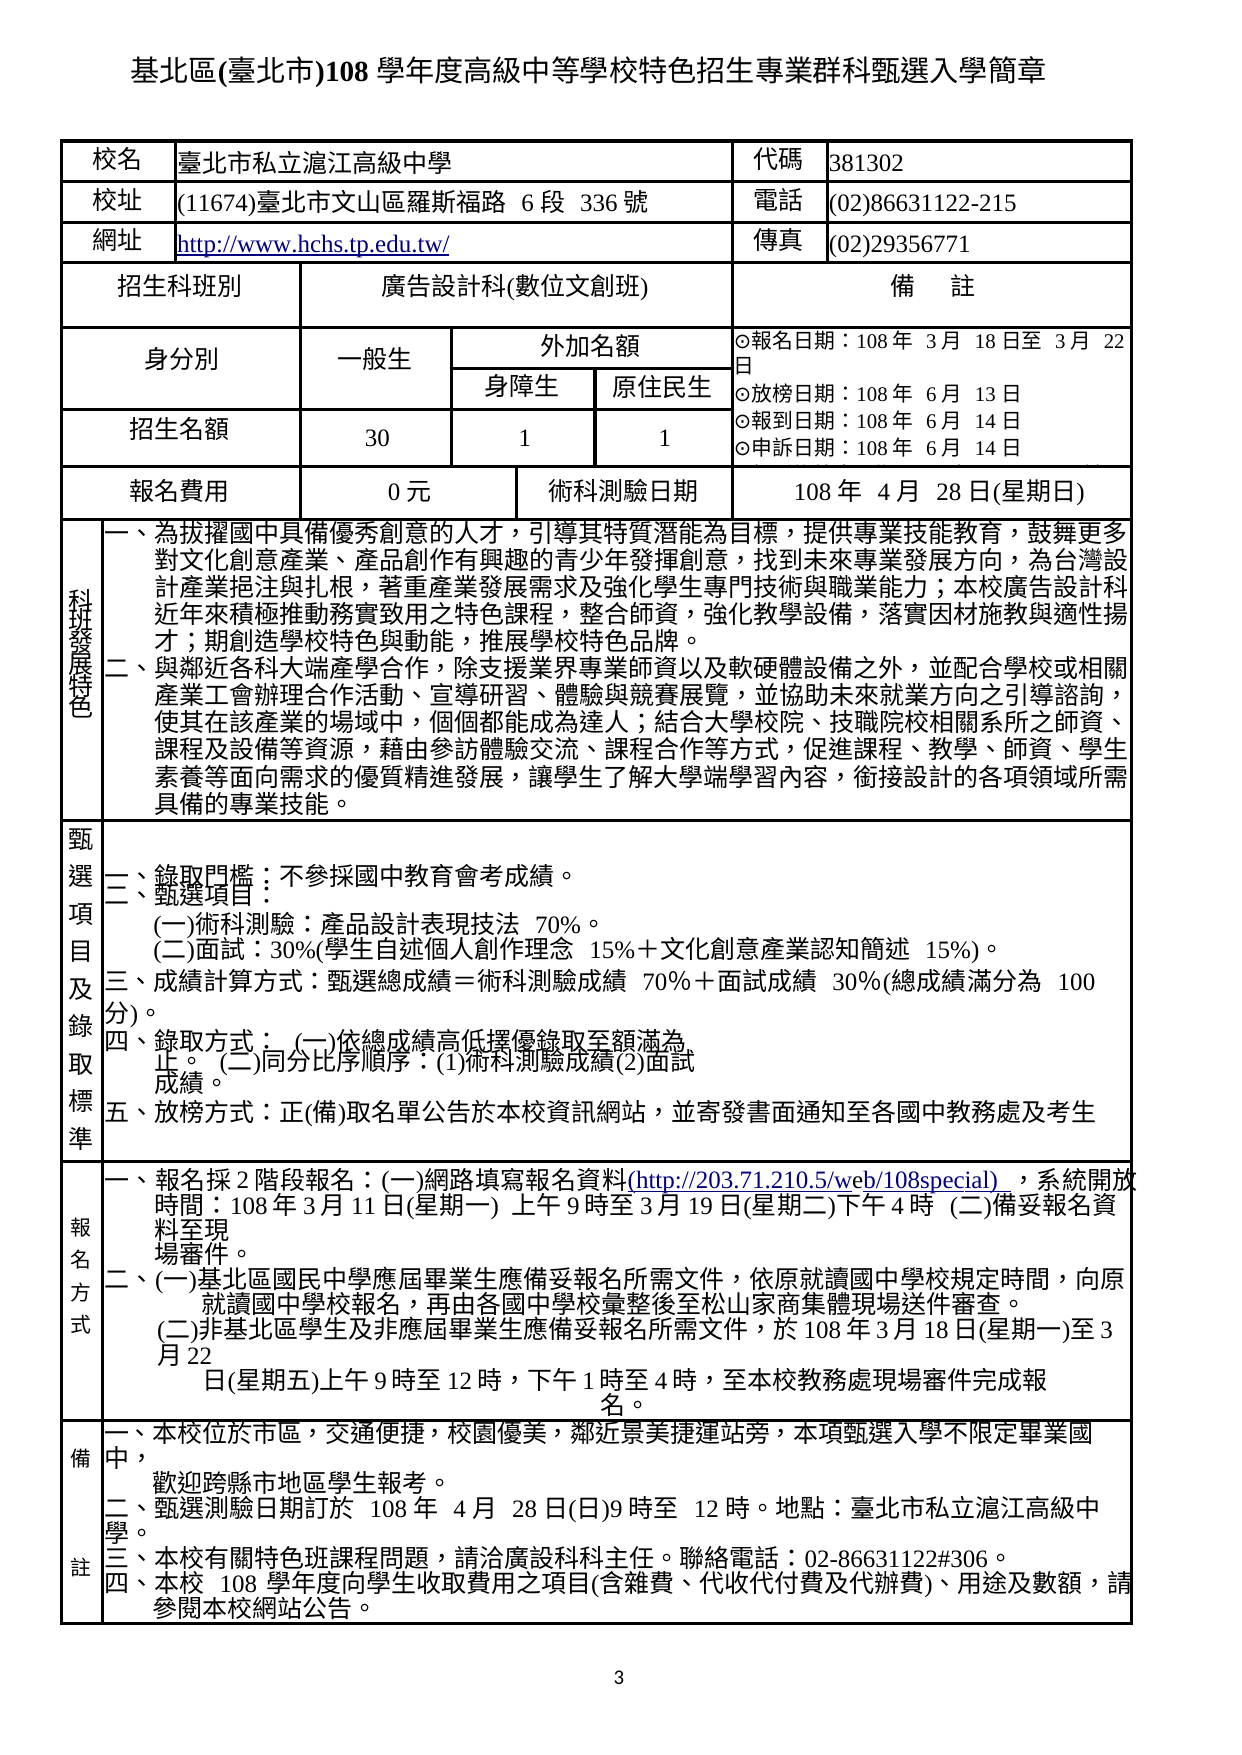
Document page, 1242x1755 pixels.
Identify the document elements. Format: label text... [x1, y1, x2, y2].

table_cell 1 [597, 411, 731, 465]
table_cell 外加名額 [453, 329, 731, 367]
table_cell http://www.hchs.tp.edu.tw/ [177, 224, 731, 261]
table_cell 術科測驗日期 [518, 468, 731, 518]
table_cell 一、報名採2階段報名：(一)網路填寫報名資料(http://203.71.210.5/web/108special) ，系統開放 時間：108年3月11日(星期一) 上午9時至3月19日(星期二)下午4時 (二)備妥報名資料至現 場審件。 二、(一)基北區國民中學應屆畢業生應備妥報名所需文件，依原就讀國中學校規定時間，向原 就讀國中學校報名，再由各國中學校彙整後至松山家商集體現場送件審查。 (二)非基北區學生及非應屆畢業生應備妥報名所需文件，於108年3月18日(星期一)至3月22 日(星期五)上午9時至12時，下午1時至4時，至本校教務處現場審件完成報名。 三、現場審件地點：集體報名地點為松山家商；個別報名地點為本校教務處。 四、應繳資料：報名表(自行列印後簽名並貼妥照片及身份證明文件正反面影本) 。 五、准考證與應考通知於審件後以郵寄方式送達。 [104, 1163, 1130, 1419]
table_cell 廣告設計科(數位文創班) [302, 264, 731, 326]
table_cell 網址 [63, 224, 174, 261]
table_cell 0 元 [302, 468, 515, 518]
table_cell 備 註 [734, 264, 1130, 326]
table_cell 傳真 [734, 224, 826, 261]
table_cell 報名費用 [63, 468, 299, 518]
table_cell 1 [453, 411, 593, 465]
table_cell 一、錄取門檻：不參採國中教育會考成績。 二、甄選項目： (一)術科測驗：產品設計表現技法 70%。 (二)面試：30%(學生自述個人創作理念 15%＋文化創意產業認知簡述 15%)。 三、成績計算方式：甄選總成績＝術科測驗成績 70％＋面試成績 30％(總成績滿分為 100 分)。 四、錄取方式： (一)依總成績高低擇優錄取至額滿為止。 (二)同分比序順序：(1)術科測驗成績(2)面試成績。 五、放榜方式：正(備)取名單公告於本校資訊網站，並寄發書面通知至各國中教務處及考生 [104, 822, 1130, 1160]
table_cell 身分別 [63, 329, 299, 407]
table_header 臺北市私立滬江高級中學 [177, 143, 731, 180]
table_cell 身障生 [453, 370, 593, 407]
table_cell 招生科班別 [63, 264, 299, 326]
table_header 校名 [63, 143, 174, 180]
table_cell 報 名 方 式 [63, 1163, 101, 1419]
table_header 381302 [829, 143, 1130, 180]
table_cell 一、本校位於市區，交通便捷，校園優美，鄰近景美捷運站旁，本項甄選入學不限定畢業國中， 歡迎跨縣市地區學生報考。 二、甄選測驗日期訂於 108 年 4 月 28 日(日)9 時至 12 時。地點：臺北市私立滬江高級中學。 三、本校有關特色班課程問題，請洽廣設科科主任。聯絡電話：02-86631122#306。 四、本校 108 學年度向學生收取費用之項目(含雜費、代收代付費及代辦費)、用途及數額，請 參閱本校網站公告。 五、本校特色招生專區網址：http://www.hchs.tp.edu.tw/hujiang/recruit/HJSpecial.html 六、本案招生入學評選方式如有未盡事宜或認定有所爭議時，由本校招生委員會會議決議之。 [104, 1422, 1130, 1622]
table_cell 校址 [63, 183, 174, 221]
table_cell (02)29356771 [829, 224, 1130, 261]
table_cell 電話 [734, 183, 826, 221]
table_header 代碼 [734, 143, 826, 180]
table_cell 甄 選 項 目 及 錄 取 標 準 [63, 822, 101, 1160]
table_cell 備 註 [63, 1422, 101, 1622]
table_cell 科 班 發 展 特 色 [63, 521, 101, 819]
table_cell 一、為拔擢國中具備優秀創意的人才，引導其特質潛能為目標，提供專業技能教育，鼓舞更多 對文化創意產業、產品創作有興趣的青少年發揮創意，找到未來專業發展方向，為台灣設 計產業挹注與扎根，著重產業發展需求及強化學生專門技術與職業能力；本校廣告設計科 近年來積極推動務實致用之特色課程，整合師資，強化教學設備，落實因材施教與適性揚 才；期創造學校特色與動能，推展學校特色品牌。 二、與鄰近各科大端產學合作，除支援業界專業師資以及軟硬體設備之外，並配合學校或相關 產業工會辦理合作活動、宣導研習、體驗與競賽展覽，並協助未來就業方向之引導諮詢， 使其在該產業的場域中，個個都能成為達人；結合大學校院、技職院校相關系所之師資、 課程及設備等資源，藉由參訪體驗交流、課程合作等方式，促進課程、教學、師資、學生 素養等面向需求的優質精進發展，讓學生了解大學端學習內容，銜接設計的各項領域所需 具備的專業技能。 [104, 521, 1130, 819]
table_cell (11674)臺北市文山區羅斯福路 6 段 336 號 [177, 183, 731, 221]
table_cell 108 年 4 月 28 日(星期日) [734, 468, 1130, 518]
table_cell 原住民生 [597, 370, 731, 407]
table_cell (02)86631122-215 [829, 183, 1130, 221]
table_cell 招生名額 [63, 411, 299, 465]
table_cell ⊙報名日期：108 年 3 月 18 日至 3 月 22 日 ⊙放榜日期：108 年 6 月 13 日 ⊙報到日期：108 年 6 月 14 日 ⊙申訴日期：108 年 6 月 14 日 ⊙報到後放棄日期：108 年 6 月 17 日前 [734, 329, 1130, 465]
table_cell 30 [302, 411, 450, 465]
table_cell 一般生 [302, 329, 450, 407]
